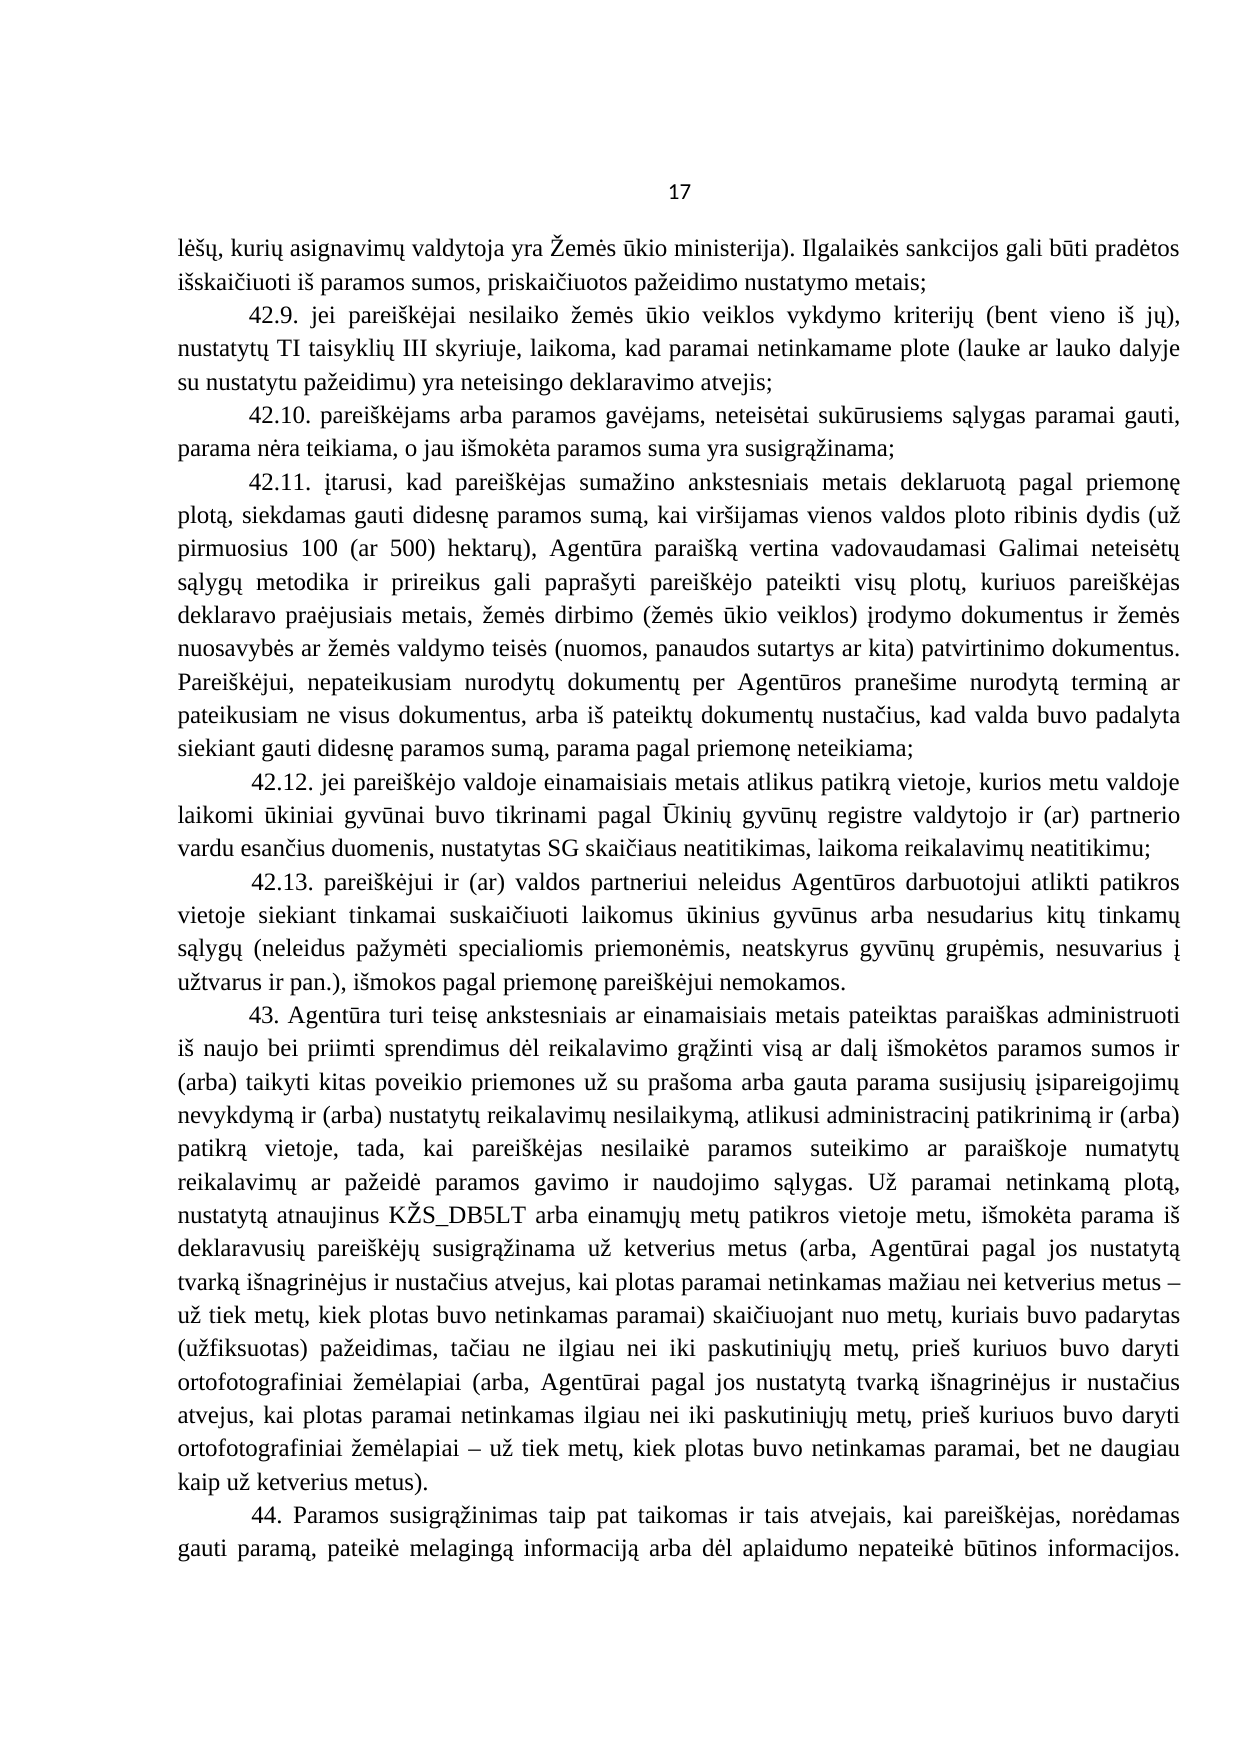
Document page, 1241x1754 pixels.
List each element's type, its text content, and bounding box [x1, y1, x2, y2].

text 42.11. įtarusi, kad pareiškėjas sumažino ankstesniais metais deklaruotą pagal priemonę plotą, siekdamas gauti didesnę paramos sumą, kai viršijamas vienos valdos ploto ribinis dydis (už pirmuosius 100 (ar 500) hektarų), Agentūra paraišką vertina vadovaudamasi Galimai neteisėtų sąlygų metodika ir prireikus gali paprašyti pareiškėjo pateikti visų plotų, kuriuos pareiškėjas deklaravo praėjusiais metais, žemės dirbimo (žemės ūkio veiklos) įrodymo dokumentus ir žemės nuosavybės ar žemės valdymo teisės (nuomos, panaudos sutartys ar kita) patvirtinimo dokumentus. Pareiškėjui, nepateikusiam nurodytų dokumentų per Agentūros pranešime nurodytą terminą ar pateikusiam ne visus dokumentus, arba iš pateiktų dokumentų nustačius, kad valda buvo padalyta siekiant gauti didesnę paramos sumą, parama pagal priemonę neteikiama; [177, 467, 1181, 762]
text 42.10. pareiškėjams arba paramos gavėjams, neteisėtai sukūrusiems sąlygas paramai gauti, parama nėra teikiama, o jau išmokėta paramos suma yra susigrąžinama; [177, 400, 1181, 462]
text 42.13. pareiškėjui ir (ar) valdos partneriui neleidus Agentūros darbuotojui atlikti patikros vietoje siekiant tinkamai suskaičiuoti laikomus ūkinius gyvūnus arba nesudarius kitų tinkamų sąlygų (neleidus pažymėti specialiomis priemonėmis, neatskyrus gyvūnų grupėmis, nesuvarius į užtvarus ir pan.), išmokos pagal priemonę pareiškėjui nemokamos. [177, 867, 1181, 995]
text 43. Agentūra turi teisę ankstesniais ar einamaisiais metais pateiktas paraiškas administruoti iš naujo bei priimti sprendimus dėl reikalavimo grąžinti visą ar dalį išmokėtos paramos sumos ir (arba) taikyti kitas poveikio priemones už su prašoma arba gauta parama susijusių įsipareigojimų nevykdymą ir (arba) nustatytų reikalavimų nesilaikymą, atlikusi administracinį patikrinimą ir (arba) patikrą vietoje, tada, kai pareiškėjas nesilaikė paramos suteikimo ar paraiškoje numatytų reikalavimų ar pažeidė paramos gavimo ir naudojimo sąlygas. Už paramai netinkamą plotą, nustatytą atnaujinus KŽS_DB5LT arba einamųjų metų patikros vietoje metu, išmokėta parama iš deklaravusių pareiškėjų susigrąžinama už ketverius metus (arba, Agentūrai pagal jos nustatytą tvarką išnagrinėjus ir nustačius atvejus, kai plotas paramai netinkamas mažiau nei ketverius metus – už tiek metų, kiek plotas buvo netinkamas paramai) skaičiuojant nuo metų, kuriais buvo padarytas (užfiksuotas) pažeidimas, tačiau ne ilgiau nei iki paskutiniųjų metų, prieš kuriuos buvo daryti ortofotografiniai žemėlapiai (arba, Agentūrai pagal jos nustatytą tvarką išnagrinėjus ir nustačius atvejus, kai plotas paramai netinkamas ilgiau nei iki paskutiniųjų metų, prieš kuriuos buvo daryti ortofotografiniai žemėlapiai – už tiek metų, kiek plotas buvo netinkamas paramai, bet ne daugiau kaip už ketverius metus). [177, 1000, 1181, 1495]
text 44. Paramos susigrąžinimas taip pat taikomas ir tais atvejais, kai pareiškėjas, norėdamas gauti paramą, pateikė melagingą informaciją arba dėl aplaidumo nepateikė būtinos informacijos. [177, 1500, 1181, 1562]
text 42.12. jei pareiškėjo valdoje einamaisiais metais atlikus patikrą vietoje, kurios metu valdoje laikomi ūkiniai gyvūnai buvo tikrinami pagal Ūkinių gyvūnų registre valdytojo ir (ar) partnerio vardu esančius duomenis, nustatytas SG skaičiaus neatitikimas, laikoma reikalavimų neatitikimu; [177, 767, 1181, 862]
text lėšų, kurių asignavimų valdytoja yra Žemės ūkio ministerija). Ilgalaikės sankcijos gali būti pradėtos išskaičiuoti iš paramos sumos, priskaičiuotos pažeidimo nustatymo metais; [177, 233, 1181, 295]
text 42.9. jei pareiškėjai nesilaiko žemės ūkio veiklos vykdymo kriterijų (bent vieno iš jų), nustatytų TI taisyklių III skyriuje, laikoma, kad paramai netinkamame plote (lauke ar lauko dalyje su nustatytu pažeidimu) yra neteisingo deklaravimo atvejis; [177, 300, 1181, 395]
